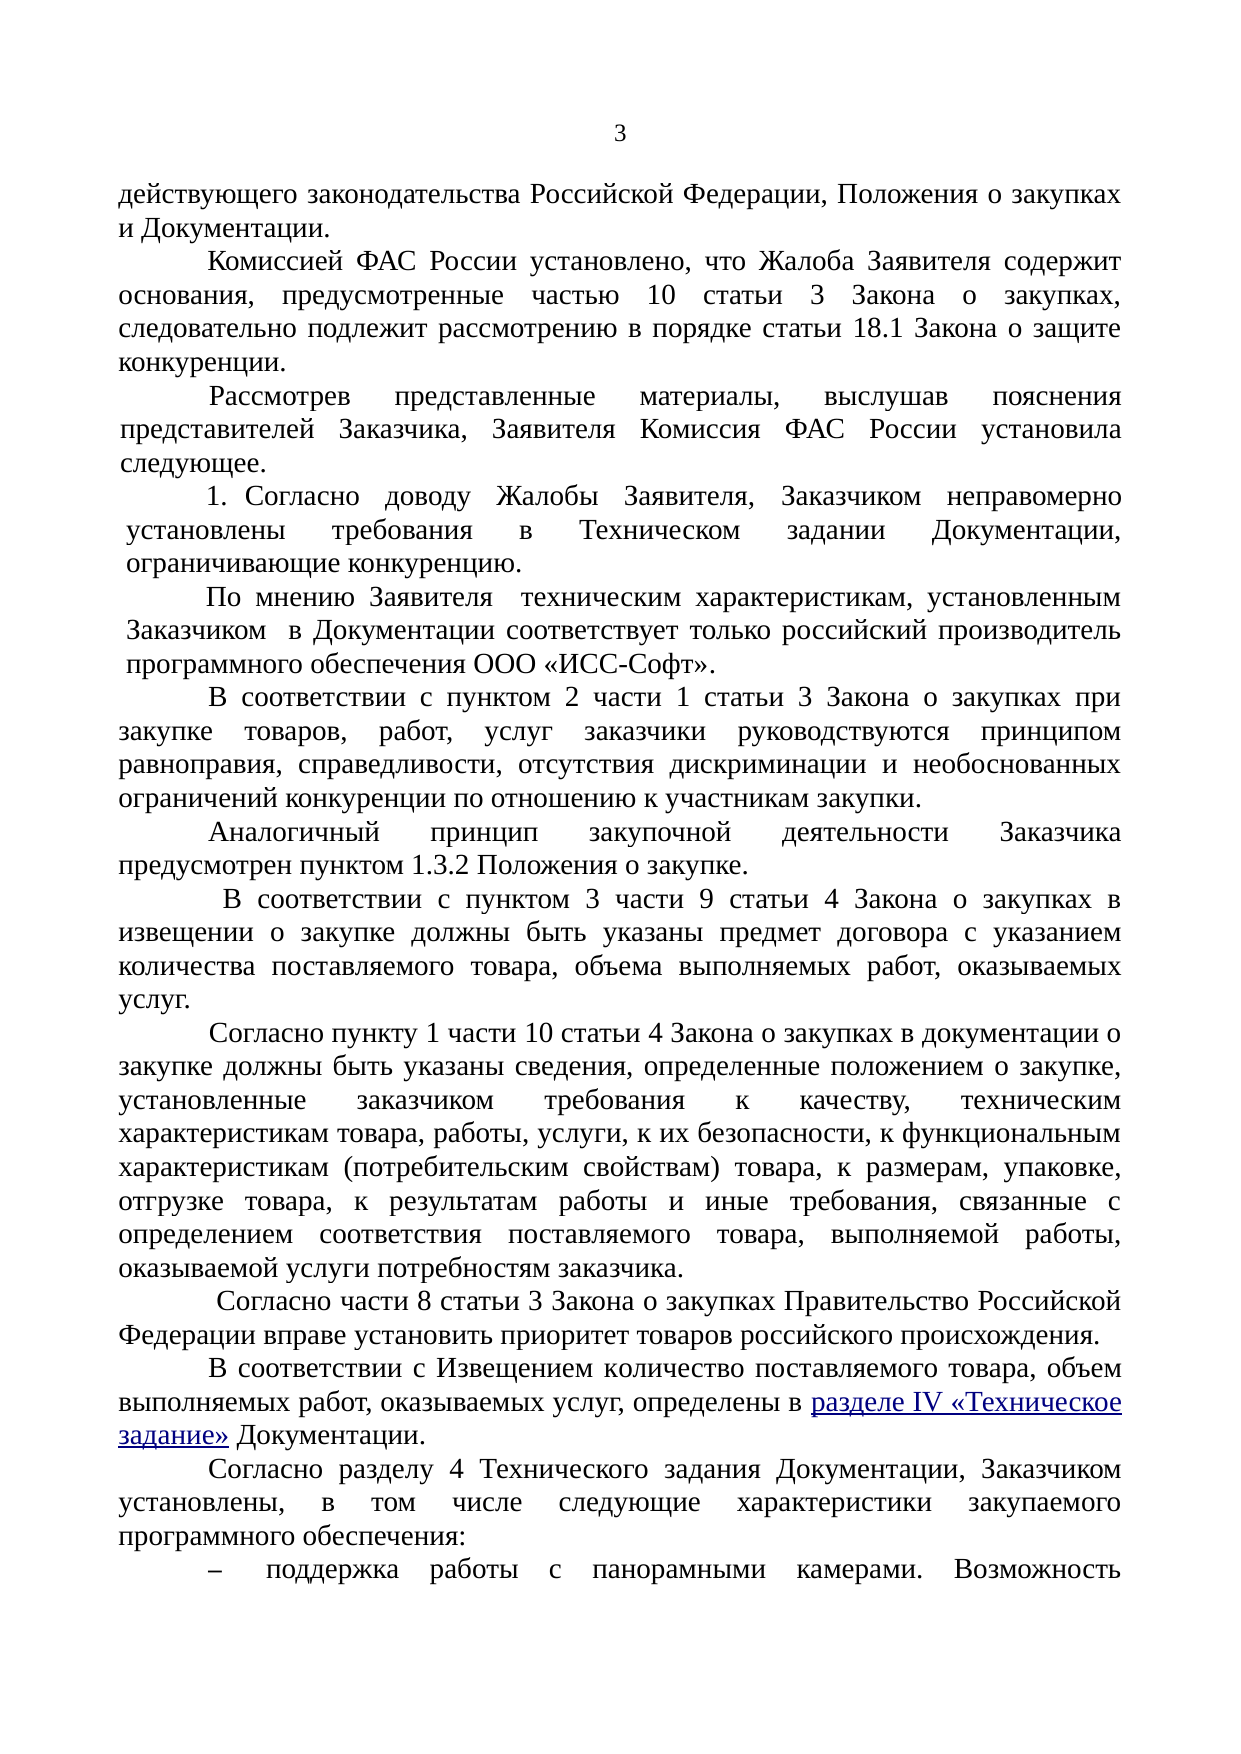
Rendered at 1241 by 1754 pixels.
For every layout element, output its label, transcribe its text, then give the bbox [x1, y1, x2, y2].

text Комиссией ФАС России установлено, что Жалоба Заявителя содержит основания, предусмотренные частью 10 статьи 3 Закона о закупках, следовательно подлежит рассмотрению в порядке статьи 18.1 Закона о защите конкуренции. [118, 243, 1122, 378]
text Согласно пункту 1 части 10 статьи 4 Закона о закупках в документации о закупке должны быть указаны сведения, определенные положением о закупке, установленные заказчиком требования к качеству, техническим характеристикам товара, работы, услуги, к их безопасности, к функциональным характеристикам (потребительским свойствам) товара, к размерам, упаковке, отгрузке товара, к результатам работы и иные требования, связанные с определением соответствия поставляемого товара, выполняемой работы, оказываемой услуги потребностям заказчика. [118, 1015, 1122, 1283]
text Рассмотрев представленные материалы, выслушав пояснения представителей Заказчика, Заявителя Комиссия ФАС России установила следующее. [120, 378, 1122, 478]
text В соответствии с пунктом 3 части 9 статьи 4 Закона о закупках в извещении о закупке должны быть указаны предмет договора с указанием количества поставляемого товара, объема выполняемых работ, оказываемых услуг. [118, 881, 1122, 1015]
list поддержка работы с панорамными камерами. Возможность [118, 1552, 1122, 1585]
text Аналогичный принцип закупочной деятельности Заказчика предусмотрен пунктом 1.3.2 Положения о закупке. [118, 814, 1122, 881]
text Согласно разделу 4 Технического задания Документации, Заказчиком установлены, в том числе следующие характеристики закупаемого программного обеспечения: [118, 1451, 1122, 1552]
text В соответствии с пунктом 2 части 1 статьи 3 Закона о закупках при закупке товаров, работ, услуг заказчики руководствуются принципом равноправия, справедливости, отсутствия дискриминации и необоснованных ограничений конкуренции по отношению к участникам закупки. [118, 679, 1122, 814]
text В соответствии с Извещением количество поставляемого товара, объем выполняемых работ, оказываемых услуг, определены в разделе IV «Техническое задание» Документации. [118, 1350, 1122, 1451]
list Согласно доводу Жалобы Заявителя, Заказчиком неправомерно установлены требования в Техническом задании Документации, ограничивающие конкуренцию. [126, 478, 1122, 579]
text Согласно части 8 статьи 3 Закона о закупках Правительство Российской Федерации вправе установить приоритет товаров российского происхождения. [118, 1283, 1122, 1350]
text По мнению Заявителя техническим характеристикам, установленным Заказчиком в Документации соответствует только российский производитель программного обеспечения ООО «ИСС-Софт». [126, 579, 1122, 679]
text действующего законодательства Российской Федерации, Положения о закупках и Документации. [118, 176, 1122, 243]
